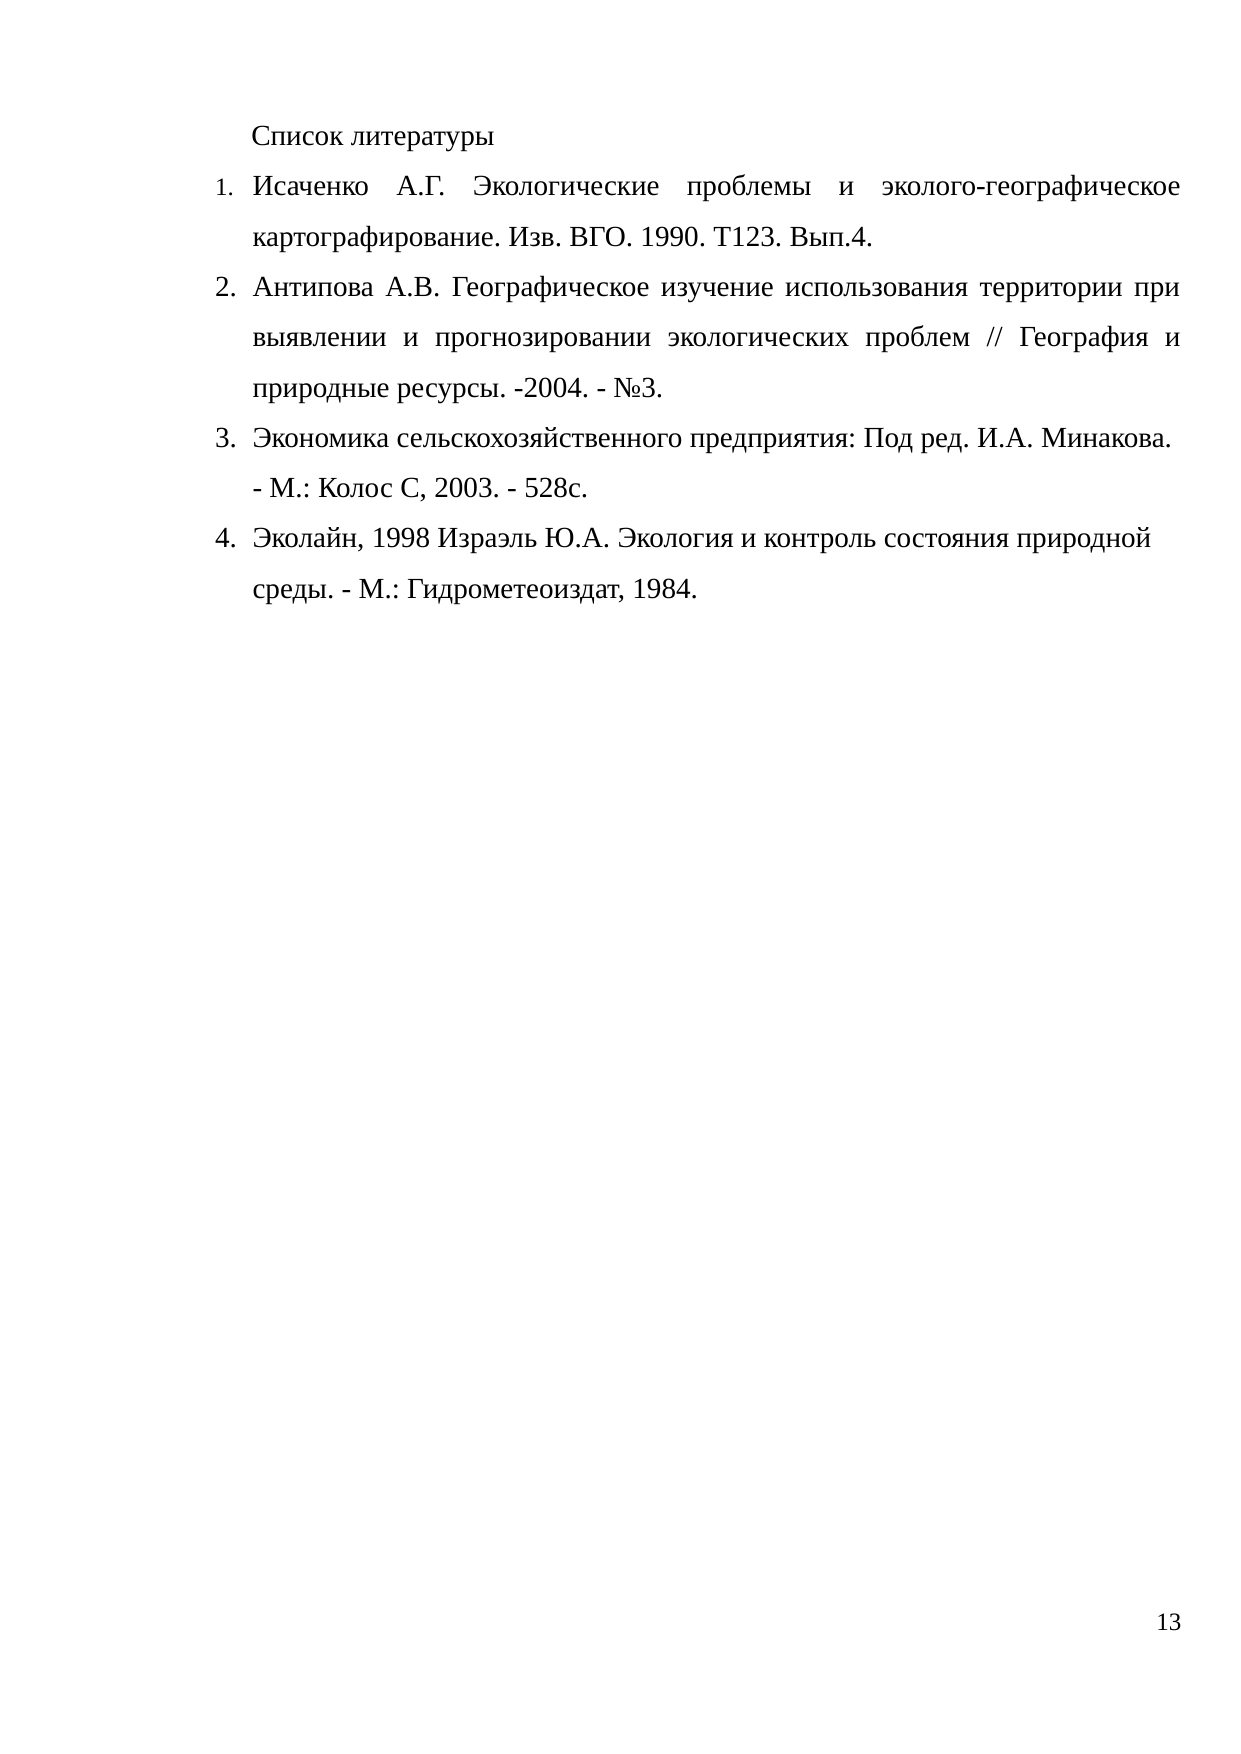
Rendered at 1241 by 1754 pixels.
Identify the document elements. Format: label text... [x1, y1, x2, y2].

list Исаченко А.Г. Экологические проблемы и эколого-географическое картографирование. Изв. ВГО. 1990. Т123. Вып.4. [215, 168, 1181, 252]
list Эколайн, 1998 Израэль Ю.А. Экология и контроль состояния природной среды. - М.: Гидрометеоиздат, 1984. [215, 521, 1181, 604]
list Экономика сельскохозяйственного предприятия: Под ред. И.А. Минакова. - М.: Колос С, 2003. - 528с. [215, 420, 1181, 504]
text Список литературы [177, 118, 1181, 152]
list Антипова А.В. Географическое изучение использования территории при выявлении и прогнозировании экологических проблем // География и природные ресурсы. -2004. - №3. [215, 269, 1181, 403]
